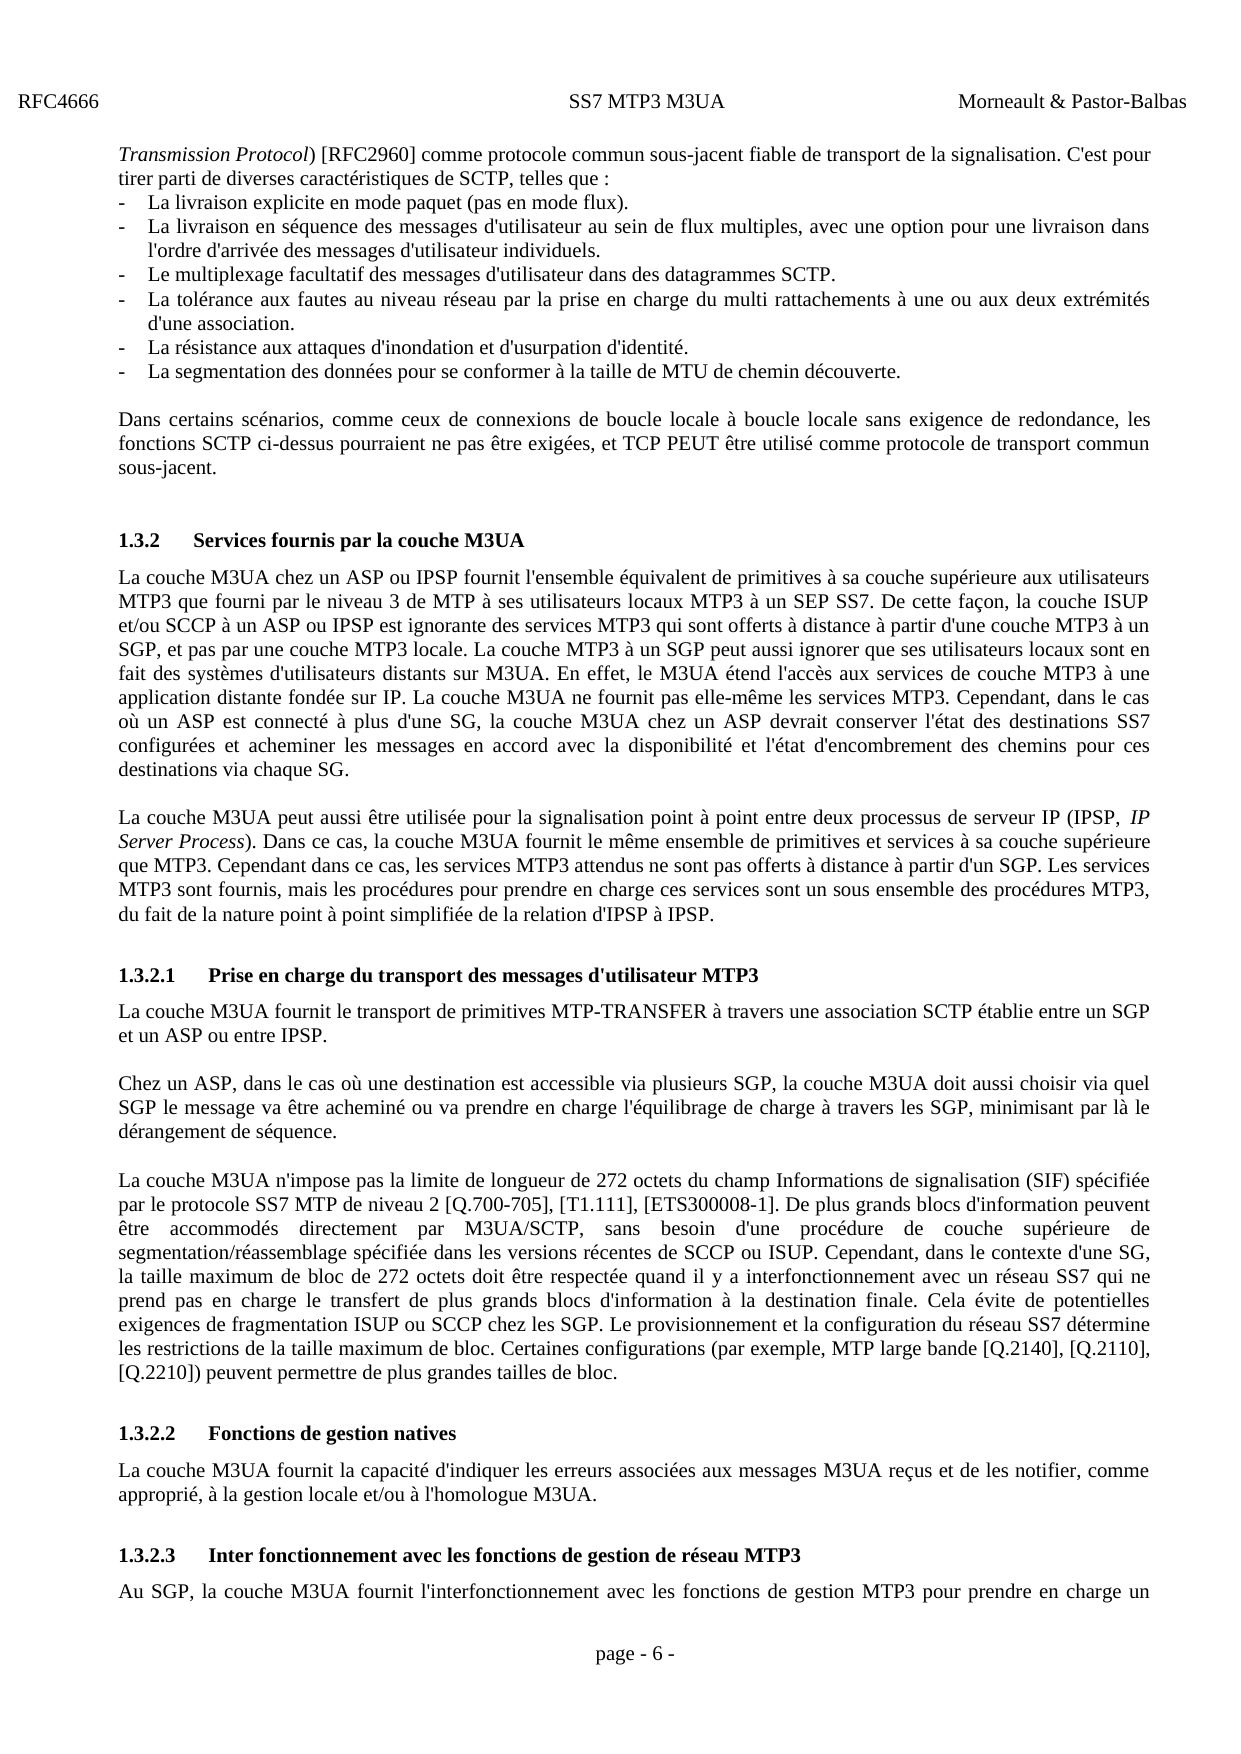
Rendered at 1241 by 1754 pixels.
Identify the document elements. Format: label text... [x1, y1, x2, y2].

text La couche M3UA fournit la capacité d'indiquer les erreurs associées aux messages M3UA reçus et de les notifier, comme approprié, à la gestion locale et/ou à l'homologue M3UA. [118, 1458, 1152, 1506]
subtitle 1.3.2.2 Fonctions de gestion natives [118, 1421, 1152, 1445]
text - La livraison explicite en mode paquet (pas en mode flux). [118, 190, 1152, 214]
text Dans certains scénarios, comme ceux de connexions de boucle locale à boucle locale sans exigence de redondance, les fonctions SCTP ci-dessus pourraient ne pas être exigées, et TCP PEUT être utilisé comme protocole de transport commun sous-jacent. [118, 407, 1152, 479]
text La couche M3UA fournit le transport de primitives MTP-TRANSFER à travers une association SCTP établie entre un SGP et un ASP ou entre IPSP. [118, 999, 1152, 1047]
text - La segmentation des données pour se conformer à la taille de MTU de chemin découverte. [118, 359, 1152, 383]
text La couche M3UA n'impose pas la limite de longueur de 272 octets du champ Informations de signalisation (SIF) spécifiée par le protocole SS7 MTP de niveau 2 [Q.700-705], [T1.111], [ETS300008-1]. De plus grands blocs d'information peuvent être accommodés directement par M3UA/SCTP, sans besoin d'une procédure de couche supérieure de segmentation/réassemblage spécifiée dans les versions récentes de SCCP ou ISUP. Cependant, dans le contexte d'une SG, la taille maximum de bloc de 272 octets doit être respectée quand il y a interfonctionnement avec un réseau SS7 qui ne prend pas en charge le transfert de plus grands blocs d'information à la destination finale. Cela évite de potentielles exigences de fragmentation ISUP ou SCCP chez les SGP. Le provisionnement et la configuration du réseau SS7 détermine les restrictions de la taille maximum de bloc. Certaines configurations (par exemple, MTP large bande [Q.2140], [Q.2110], [Q.2210]) peuvent permettre de plus grandes tailles de bloc. [118, 1167, 1152, 1384]
text Transmission Protocol) [RFC2960] comme protocole commun sous-jacent fiable de transport de la signalisation. C'est pour tirer parti de diverses caractéristiques de SCTP, telles que : [118, 142, 1152, 190]
subtitle 1.3.2.1 Prise en charge du transport des messages d'utilisateur MTP3 [118, 963, 1152, 987]
text Au SGP, la couche M3UA fournit l'interfonctionnement avec les fonctions de gestion MTP3 pour prendre en charge un [118, 1579, 1152, 1603]
text - La résistance aux attaques d'inondation et d'usurpation d'identité. [118, 334, 1152, 359]
text La couche M3UA peut aussi être utilisée pour la signalisation point à point entre deux processus de serveur IP (IPSP, IP Server Process). Dans ce cas, la couche M3UA fournit le même ensemble de primitives et services à sa couche supérieure que MTP3. Cependant dans ce cas, les services MTP3 attendus ne sont pas offerts à distance à partir d'un SGP. Les services MTP3 sont fournis, mais les procédures pour prendre en charge ces services sont un sous ensemble des procédures MTP3, du fait de la nature point à point simplifiée de la relation d'IPSP à IPSP. [118, 805, 1152, 926]
text Chez un ASP, dans le cas où une destination est accessible via plusieurs SGP, la couche M3UA doit aussi choisir via quel SGP le message va être acheminé ou va prendre en charge l'équilibrage de charge à travers les SGP, minimisant par là le dérangement de séquence. [118, 1071, 1152, 1143]
text - Le multiplexage facultatif des messages d'utilisateur dans des datagrammes SCTP. [118, 262, 1152, 286]
subtitle 1.3.2.3 Inter fonctionnement avec les fonctions de gestion de réseau MTP3 [118, 1543, 1152, 1567]
text La couche M3UA chez un ASP ou IPSP fournit l'ensemble équivalent de primitives à sa couche supérieure aux utilisateurs MTP3 que fourni par le niveau 3 de MTP à ses utilisateurs locaux MTP3 à un SEP SS7. De cette façon, la couche ISUP et/ou SCCP à un ASP ou IPSP est ignorante des services MTP3 qui sont offerts à distance à partir d'une couche MTP3 à un SGP, et pas par une couche MTP3 locale. La couche MTP3 à un SGP peut aussi ignorer que ses utilisateurs locaux sont en fait des systèmes d'utilisateurs distants sur M3UA. En effet, le M3UA étend l'accès aux services de couche MTP3 à une application distante fondée sur IP. La couche M3UA ne fournit pas elle-même les services MTP3. Cependant, dans le cas où un ASP est connecté à plus d'une SG, la couche M3UA chez un ASP devrait conserver l'état des destinations SS7 configurées et acheminer les messages en accord avec la disponibilité et l'état d'encombrement des chemins pour ces destinations via chaque SG. [118, 564, 1152, 781]
text - La tolérance aux fautes au niveau réseau par la prise en charge du multi rattachements à une ou aux deux extrémités d'une association. [118, 286, 1152, 334]
subtitle 1.3.2 Services fournis par la couche M3UA [118, 528, 1152, 552]
text - La livraison en séquence des messages d'utilisateur au sein de flux multiples, avec une option pour une livraison dans l'ordre d'arrivée des messages d'utilisateur individuels. [118, 214, 1152, 262]
